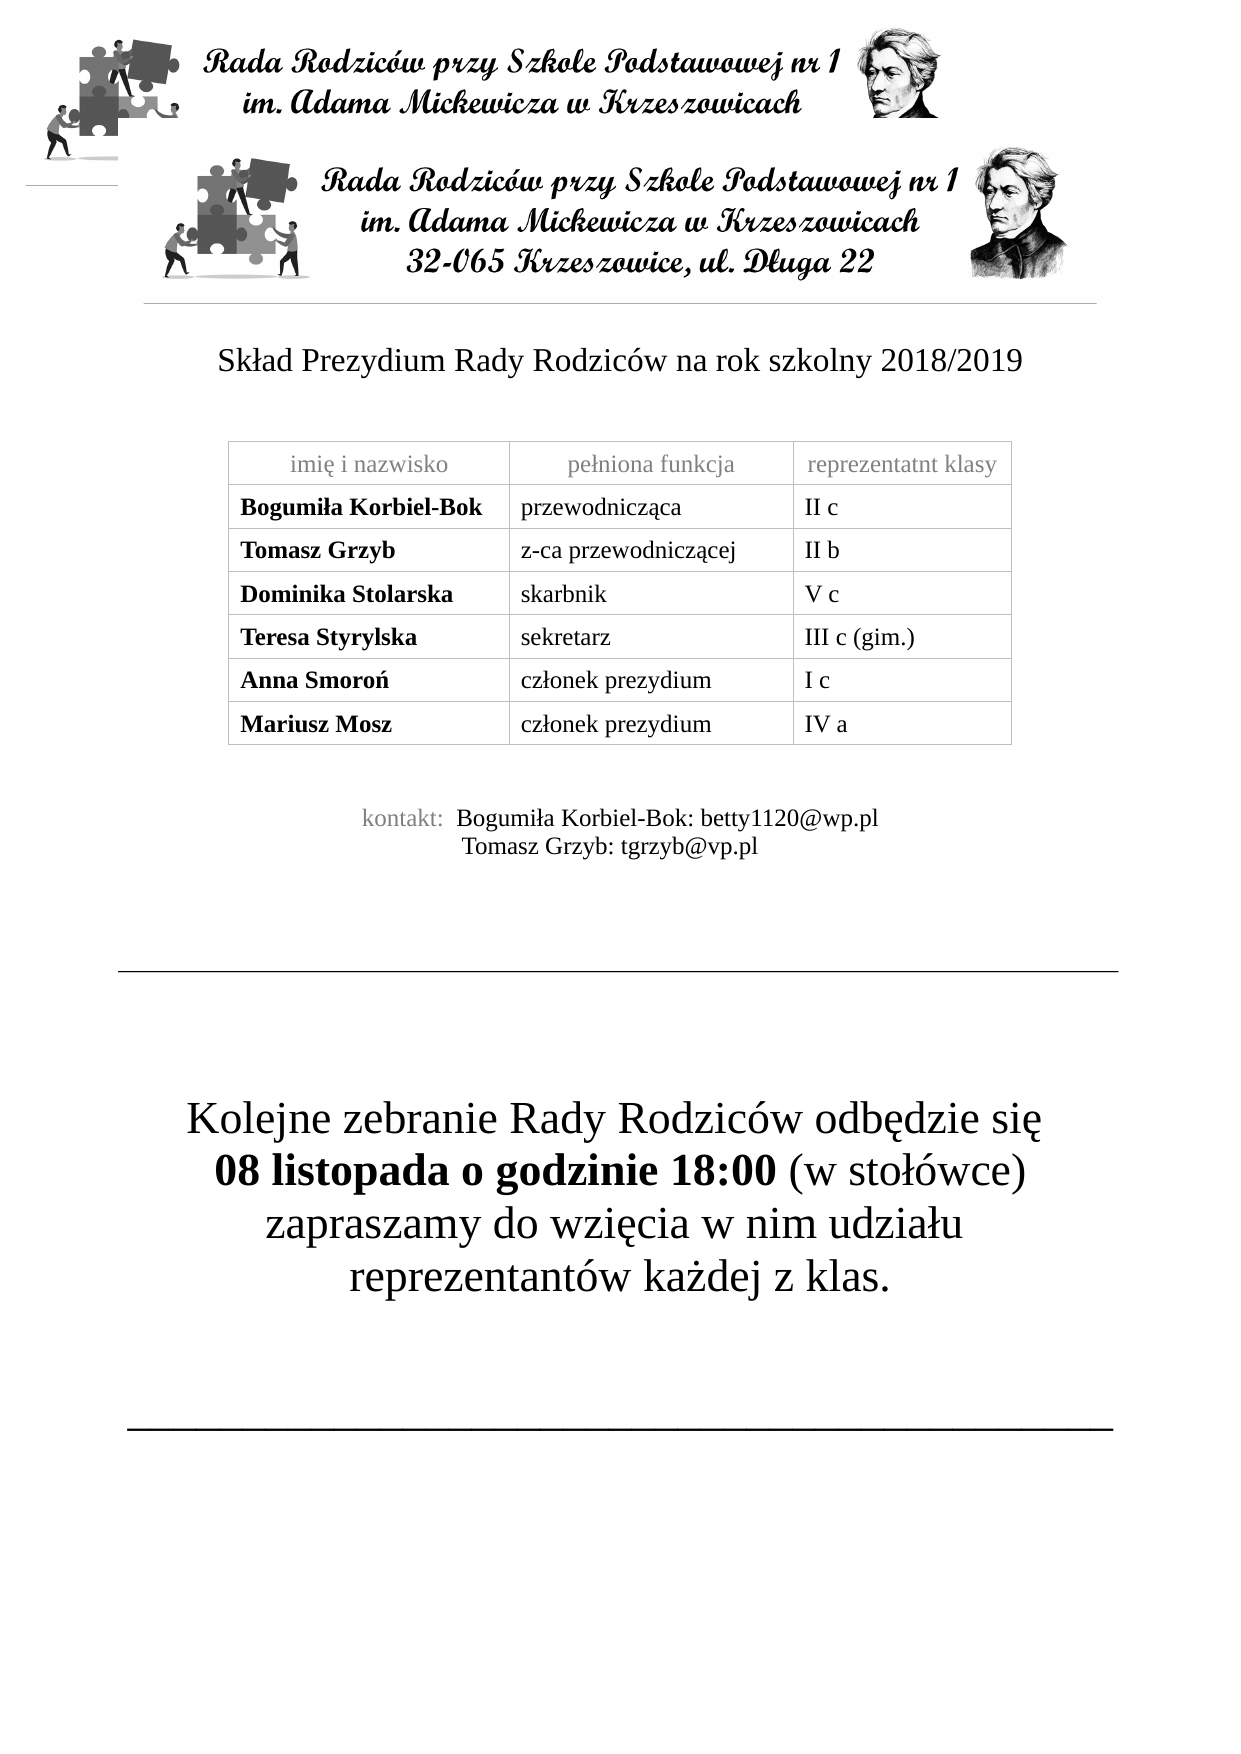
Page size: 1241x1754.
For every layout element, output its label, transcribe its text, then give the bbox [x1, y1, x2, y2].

table_cell II c [794, 485, 1011, 527]
text 08 listopada o godzinie 18:00 (w stołówce) [118, 1143, 1122, 1196]
table_cell V c [794, 572, 1011, 614]
text Skład Prezydium Rady Rodziców na rok szkolny 2018/2019 [118, 340, 1122, 378]
text reprezentantów każdej z klas. [118, 1248, 1122, 1301]
table_cell Anna Smoroń [229, 659, 509, 701]
table_cell z-ca przewodniczącej [510, 529, 793, 571]
table_header imię i nazwisko [229, 442, 509, 484]
text zapraszamy do wzięcia w nim udziału [118, 1196, 1122, 1248]
text kontakt: Bogumiła Korbiel-Bok: betty1120@wp.pl [118, 803, 1122, 831]
table_cell I c [794, 659, 1011, 701]
table_header reprezentatnt klasy [794, 442, 1011, 484]
table_cell przewodnicząca [510, 485, 793, 527]
table_cell Teresa Styrylska [229, 615, 509, 657]
table_cell Dominika Stolarska [229, 572, 509, 614]
table_cell IV a [794, 702, 1011, 744]
table_cell członek prezydium [510, 659, 793, 701]
picture [0, 0, 1122, 312]
table_cell Tomasz Grzyb [229, 529, 509, 571]
table_header pełniona funkcja [510, 442, 793, 484]
table_cell II b [794, 529, 1011, 571]
text ________________________________________________________________________________ [118, 946, 1122, 975]
text Kolejne zebranie Rady Rodziców odbędzie się [118, 1090, 1122, 1143]
table_cell III c (gim.) [794, 615, 1011, 657]
table_cell sekretarz [510, 615, 793, 657]
text ___________________________________________ [118, 1382, 1122, 1435]
table_cell członek prezydium [510, 702, 793, 744]
table_cell Mariusz Mosz [229, 702, 509, 744]
table_cell skarbnik [510, 572, 793, 614]
table_cell Bogumiła Korbiel-Bok [229, 485, 509, 527]
text Tomasz Grzyb: tgrzyb@vp.pl [118, 831, 1122, 860]
